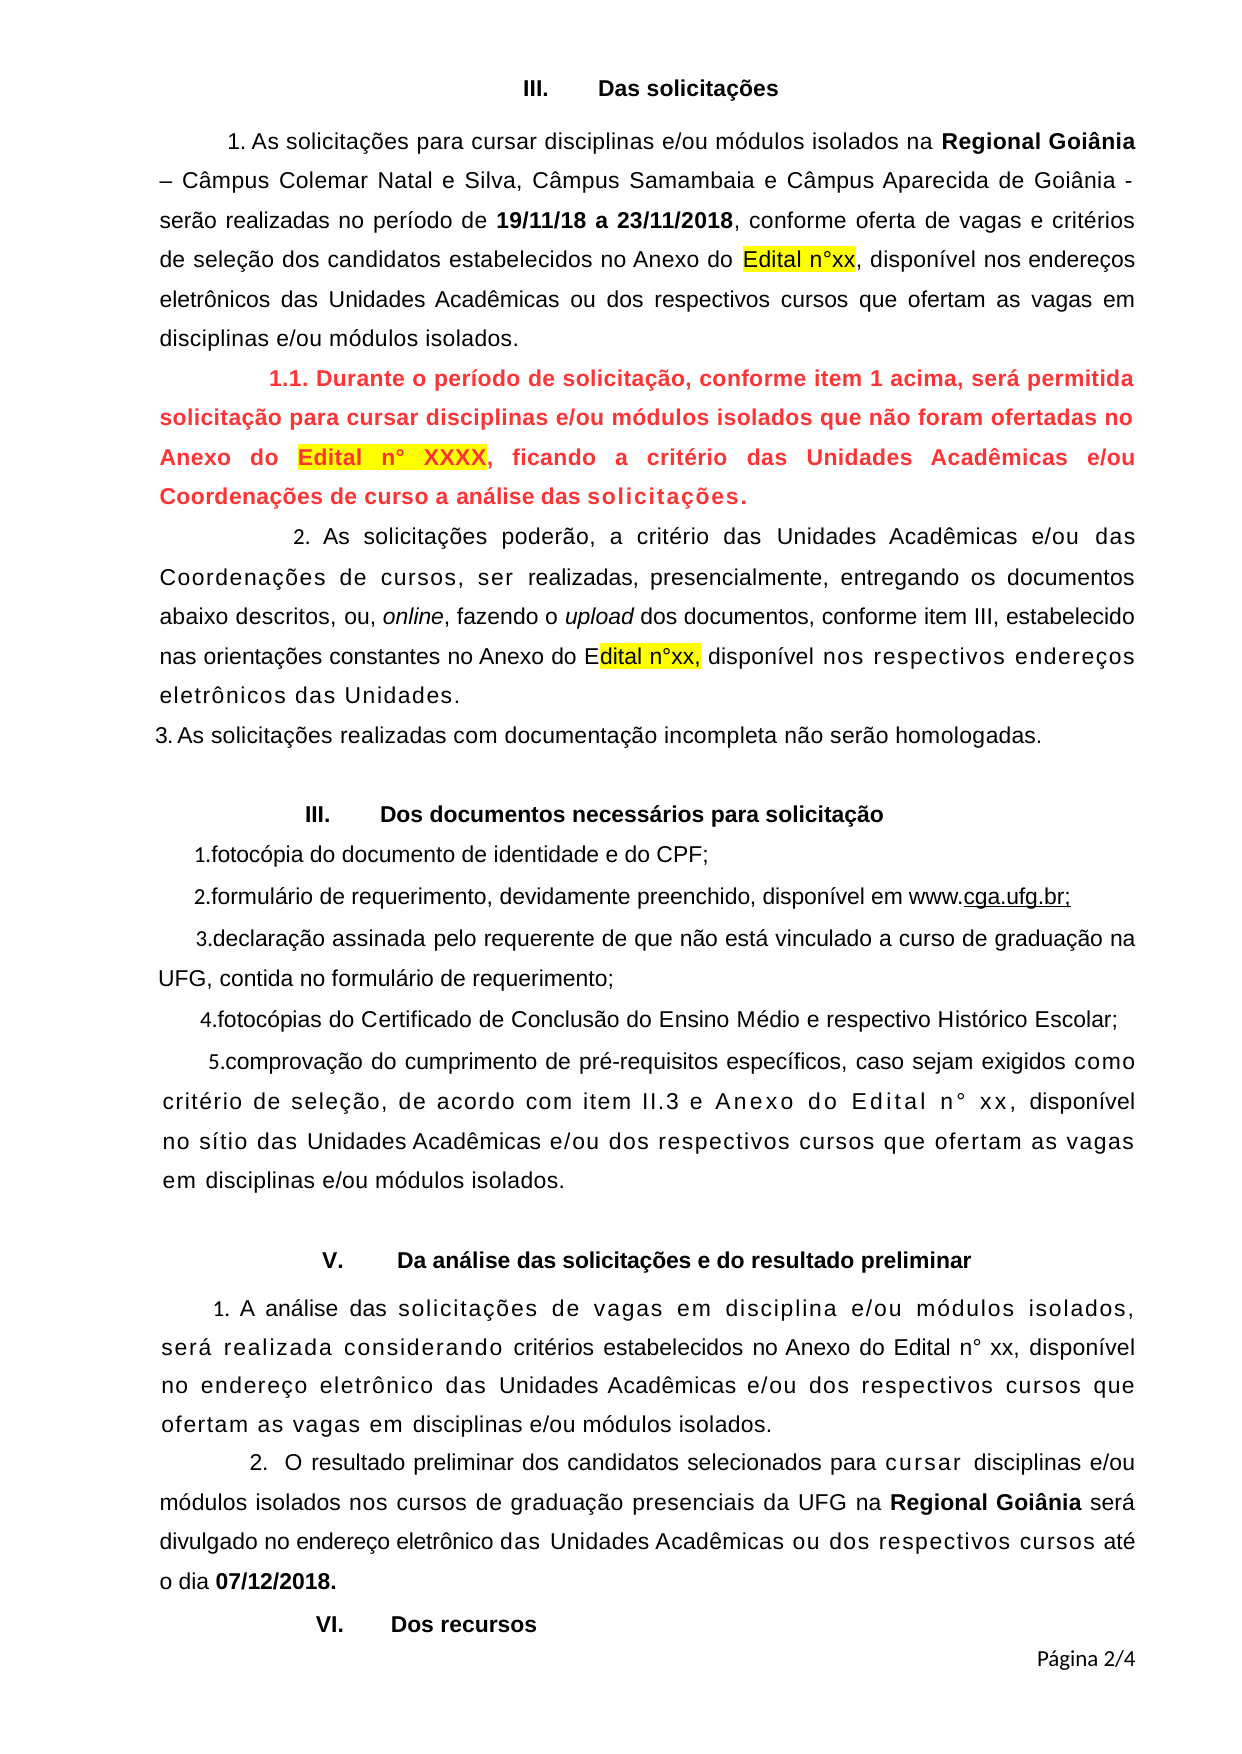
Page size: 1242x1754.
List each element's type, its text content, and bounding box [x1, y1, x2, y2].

text 1.1. Durante o período de solicitação, conforme item 1 acima, será permitida solicitação para cursar disciplinas e/ou módulos isolados que não foram ofertadas no Anexo do Edital n° XXXX, ficando a critério das Unidades Acadêmicas e/ou Coordenações de curso a análise das solicitações. [159, 364, 1135, 509]
text 3. As solicitações realizadas com documentação incompleta não serão homologadas. [155, 722, 1135, 748]
list fotocópia do documento de identidade e do CPF; [193, 840, 1135, 868]
text III. Dos documentos necessários para solicitação [155, 801, 1135, 827]
list formulário de requerimento, devidamente preenchido, disponível em www.cga.ufg.br; [193, 882, 1135, 910]
list declaração assinada pelo requerente de que não está vinculado a curso de graduação na UFG, contida no formulário de requerimento; [158, 924, 1135, 991]
text 2. O resultado preliminar dos candidatos selecionados para cursar disciplinas e/ou módulos isolados nos cursos de graduação presenciais da UFG na Regional Goiânia será divulgado no endereço eletrônico das Unidades Acadêmicas ou dos respectivos cursos até o dia 07/12/2018. [159, 1449, 1135, 1594]
text III. Das solicitações [166, 75, 1135, 101]
list comprovação do cumprimento de pré-requisitos específicos, caso sejam exigidos como critério de seleção, de acordo com item II.3 e Anexo do Edital n° xx, disponível no sítio das Unidades Acadêmicas e/ou dos respectivos cursos que ofertam as vagas em disciplinas e/ou módulos isolados. [162, 1047, 1135, 1194]
text VI. Dos recursos [166, 1611, 1135, 1637]
list fotocópias do Certificado de Conclusão do Ensino Médio e respectivo Histórico Escolar; [159, 1005, 1128, 1033]
text 2. As solicitações poderão, a critério das Unidades Acadêmicas e/ou das Coordenações de cursos, ser realizadas, presencialmente, entregando os documentos abaixo descritos, ou, online, fazendo o upload dos documentos, conforme item III, estabelecido nas orientações constantes no Anexo do Edital n°xx, disponível nos respectivos endereços eletrônicos das Unidades. [159, 522, 1135, 708]
text 1. As solicitações para cursar disciplinas e/ou módulos isolados na Regional Goiânia – Câmpus Colemar Natal e Silva, Câmpus Samambaia e Câmpus Aparecida de Goiânia - serão realizadas no período de 19/11/18 a 23/11/2018, conforme oferta de vagas e critérios de seleção dos candidatos estabelecidos no Anexo do Edital n°xx, disponível nos endereços eletrônicos das Unidades Acadêmicas ou dos respectivos cursos que ofertam as vagas em disciplinas e/ou módulos isolados. [159, 128, 1135, 351]
list A análise das solicitações de vagas em disciplina e/ou módulos isolados, será realizada considerando critérios estabelecidos no Anexo do Edital n° xx, disponível no endereço eletrônico das Unidades Acadêmicas e/ou dos respectivos cursos que ofertam as vagas em disciplinas e/ou módulos isolados. [161, 1294, 1135, 1437]
text V. Da análise das solicitações e do resultado preliminar [172, 1247, 1135, 1273]
